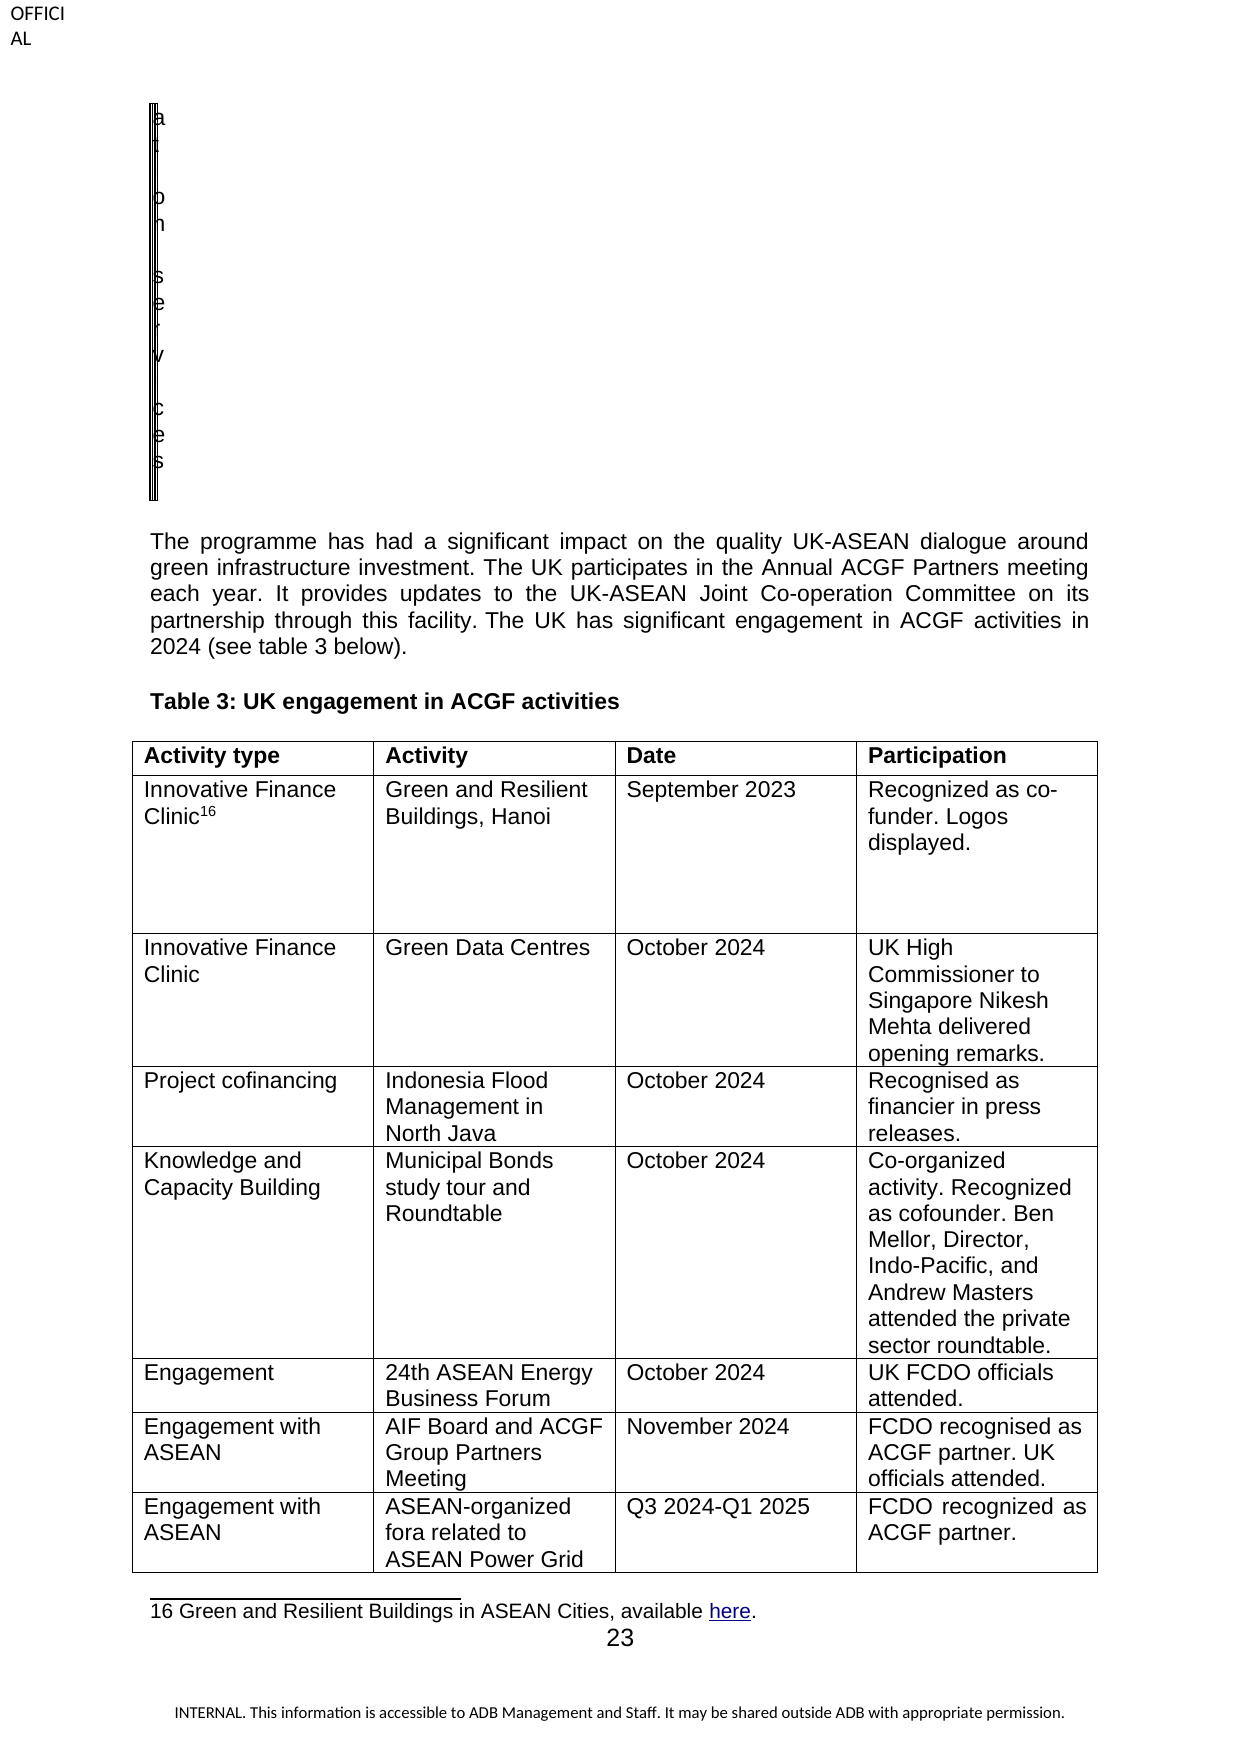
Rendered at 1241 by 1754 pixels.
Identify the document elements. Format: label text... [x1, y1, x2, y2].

table_cell October 2024 [616, 934, 856, 1066]
table_header Participation [857, 742, 1097, 775]
table_cell October 2024 [616, 1359, 856, 1412]
table_cell FCDO recognised as ACGF partner. UK officials attended. [857, 1413, 1097, 1492]
table_header Date [616, 742, 856, 775]
table_cell Engagement with ASEAN [133, 1413, 373, 1492]
table_cell Knowledge and Capacity Building [133, 1147, 373, 1358]
text The programme has had a significant impact on the quality UK-ASEAN dialogue around green infrastructure investment. The UK participates in the Annual ACGF Partners meeting each year. It provides updates to the UK-ASEAN Joint Co-operation Committee on its partnership through this facility. The UK has significant engagement in ACGF activities in 2024 (see table 3 below). [150, 528, 1090, 659]
table_cell 24th ASEAN Energy Business Forum [374, 1359, 615, 1412]
table_header Activity [374, 742, 615, 775]
table_cell November 2024 [616, 1413, 856, 1492]
table_cell Innovative Finance Clinic [133, 776, 373, 933]
table_cell FCDO recognized as ACGF partner. [857, 1493, 1097, 1572]
table_cell September 2023 [616, 776, 856, 933]
table_cell Municipal Bonds study tour and Roundtable [374, 1147, 615, 1358]
table_cell Green Data Centres [374, 934, 615, 1066]
table_cell ASEAN-organized fora related to ASEAN Power Grid [374, 1493, 615, 1572]
table_cell Engagement [133, 1359, 373, 1412]
table_cell UK FCDO officials attended. [857, 1359, 1097, 1412]
table_cell Green and Resilient Buildings, Hanoi [374, 776, 615, 933]
table_cell Co-organized activity. Recognized as cofounder. Ben Mellor, Director, Indo-Pacific, and Andrew Masters attended the private sector roundtable. [857, 1147, 1097, 1358]
table_cell UK High Commissioner to Singapore Nikesh Mehta delivered opening remarks. [857, 934, 1097, 1066]
table_header Activity type [133, 742, 373, 775]
text Table 3: UK engagement in ACGF activities [150, 686, 1090, 714]
table_cell Engagement with ASEAN [133, 1493, 373, 1572]
table_cell Innovative Finance Clinic [133, 934, 373, 1066]
table_cell Project cofinancing [133, 1067, 373, 1146]
table_cell October 2024 [616, 1067, 856, 1146]
table_cell Indonesia Flood Management in North Java [374, 1067, 615, 1146]
table_cell Q3 2024-Q1 2025 [616, 1493, 856, 1572]
table_cell AIF Board and ACGF Group Partners Meeting [374, 1413, 615, 1492]
table_cell Recognised as financier in press releases. [857, 1067, 1097, 1146]
table_cell October 2024 [616, 1147, 856, 1358]
table_cell Recognized as co-funder. Logos displayed. [857, 776, 1097, 933]
